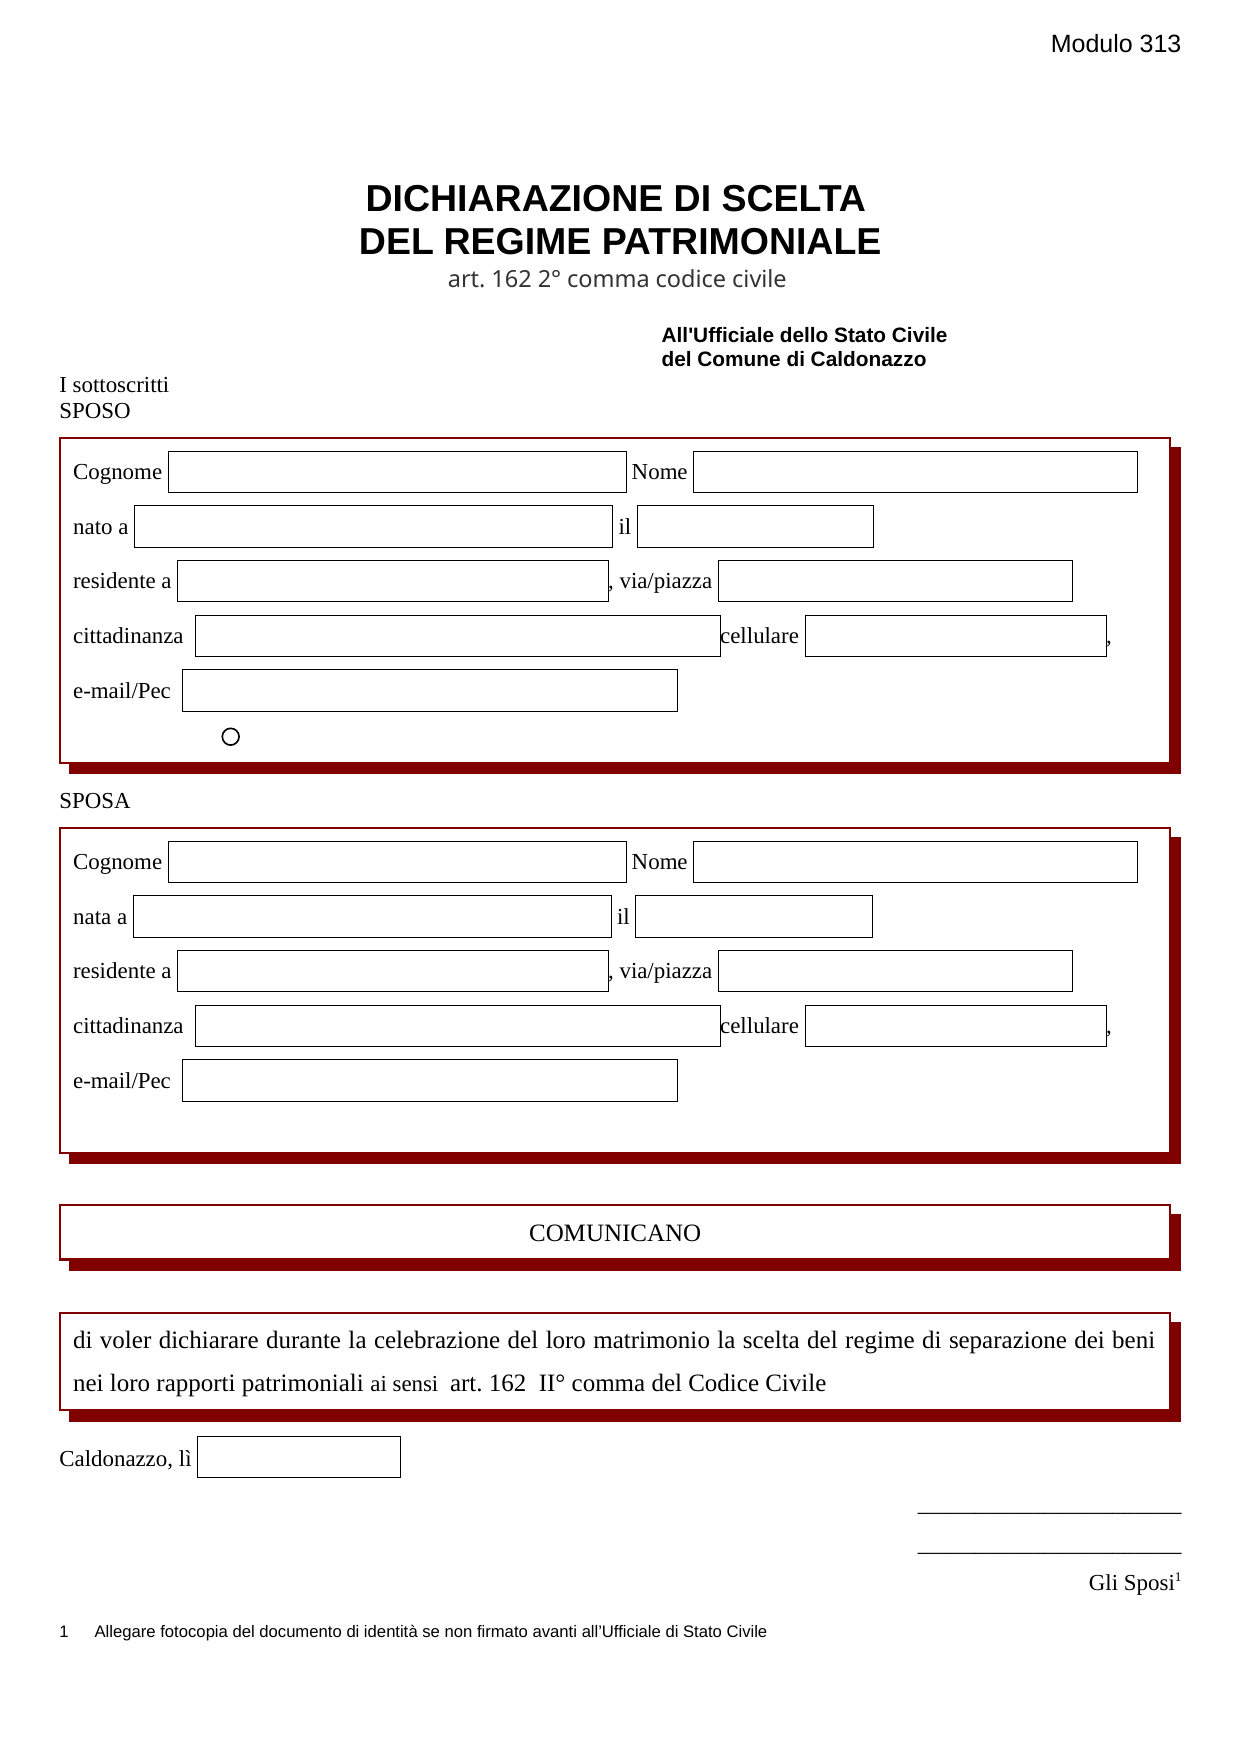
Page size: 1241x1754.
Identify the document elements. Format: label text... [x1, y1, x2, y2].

text [401, 1436, 1181, 1477]
text residente a , via/piazza [61, 936, 1169, 991]
text Gli Sposi [59, 1569, 1181, 1596]
text cittadinanza cellulare , [61, 601, 1169, 655]
text Cognome Nome nata a il [61, 829, 1169, 936]
text All'Ufficiale dello Stato Civile del Comune di Caldonazzo [661, 323, 1181, 371]
text e-mail/Pec [61, 655, 1169, 711]
text e-mail/Pec [61, 1045, 1169, 1101]
text cittadinanza cellulare , [61, 991, 1169, 1045]
text SPOSA [59, 788, 1181, 814]
text I sottoscritti [59, 371, 1181, 398]
text Allegare fotocopia del documento di identità se non firmato avanti all’Ufficiale di Stato Civile [59, 1622, 1181, 1641]
text art. 162 2° comma codice civile [59, 263, 1181, 294]
text di voler dichiarare durante la celebrazione del loro matrimonio la scelta del regime di separazione dei beni nei loro rapporti patrimoniali ai sensi art. 162 II° comma del Codice Civile [61, 1314, 1169, 1409]
text COMUNICANO [61, 1206, 1169, 1258]
text DEL REGIME PATRIMONIALE [59, 219, 1181, 263]
text DICHIARAZIONE DI SCELTA [59, 176, 1181, 219]
text _______________________ [59, 1491, 1181, 1517]
text residente a , via/piazza [61, 546, 1169, 601]
text Caldonazzo, lì [59, 1436, 197, 1477]
text Cognome Nome nato a il [61, 439, 1169, 546]
text _______________________ [59, 1530, 1181, 1556]
text SPOSO [59, 398, 1181, 424]
